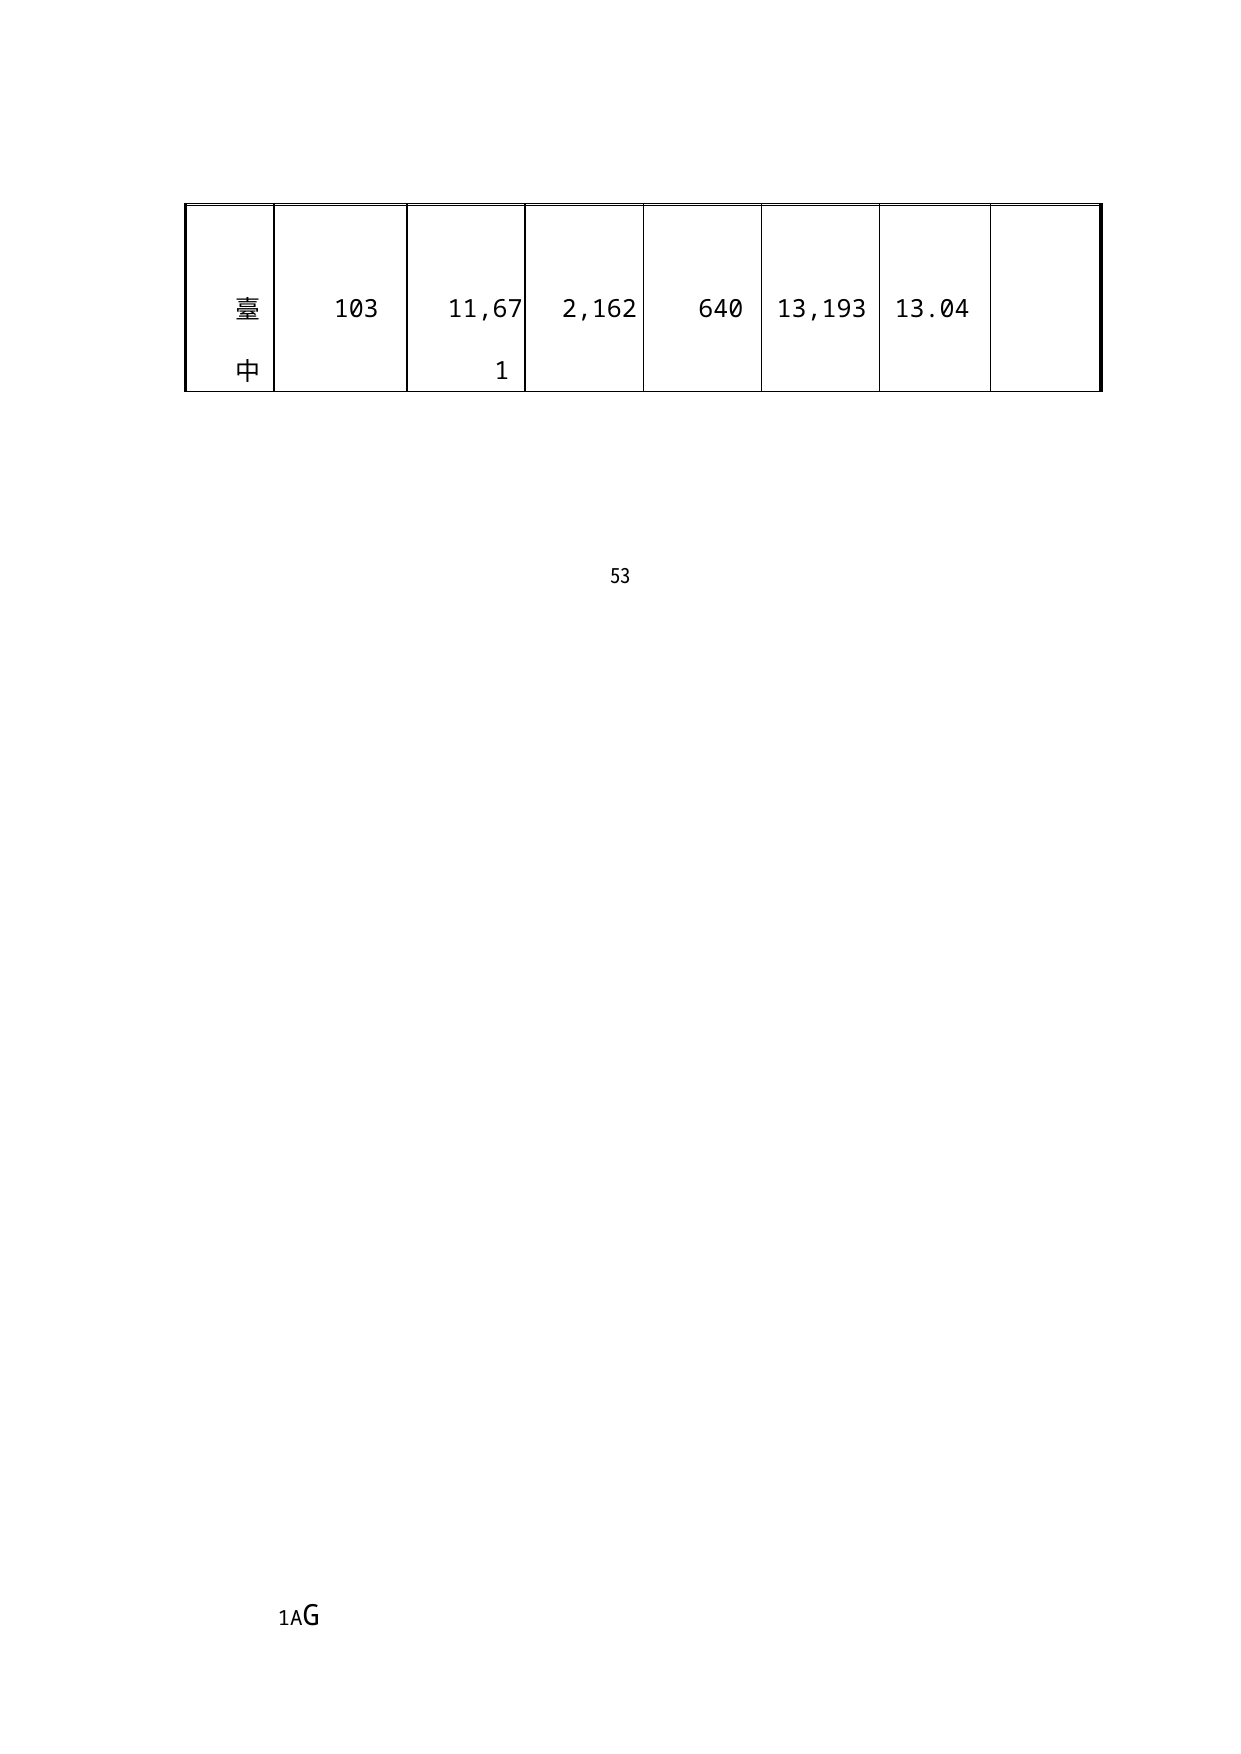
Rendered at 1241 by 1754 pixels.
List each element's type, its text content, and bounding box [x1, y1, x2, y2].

table_cell 11,671 [408, 206, 524, 391]
table_cell 13,193 [762, 206, 879, 391]
table_cell 103 [275, 206, 406, 391]
table_cell 13.04 [880, 206, 990, 391]
table_cell 640 [644, 206, 761, 391]
table_cell [991, 206, 1099, 391]
table_cell 臺中 [187, 206, 273, 391]
table_cell 2,162 [526, 206, 643, 391]
